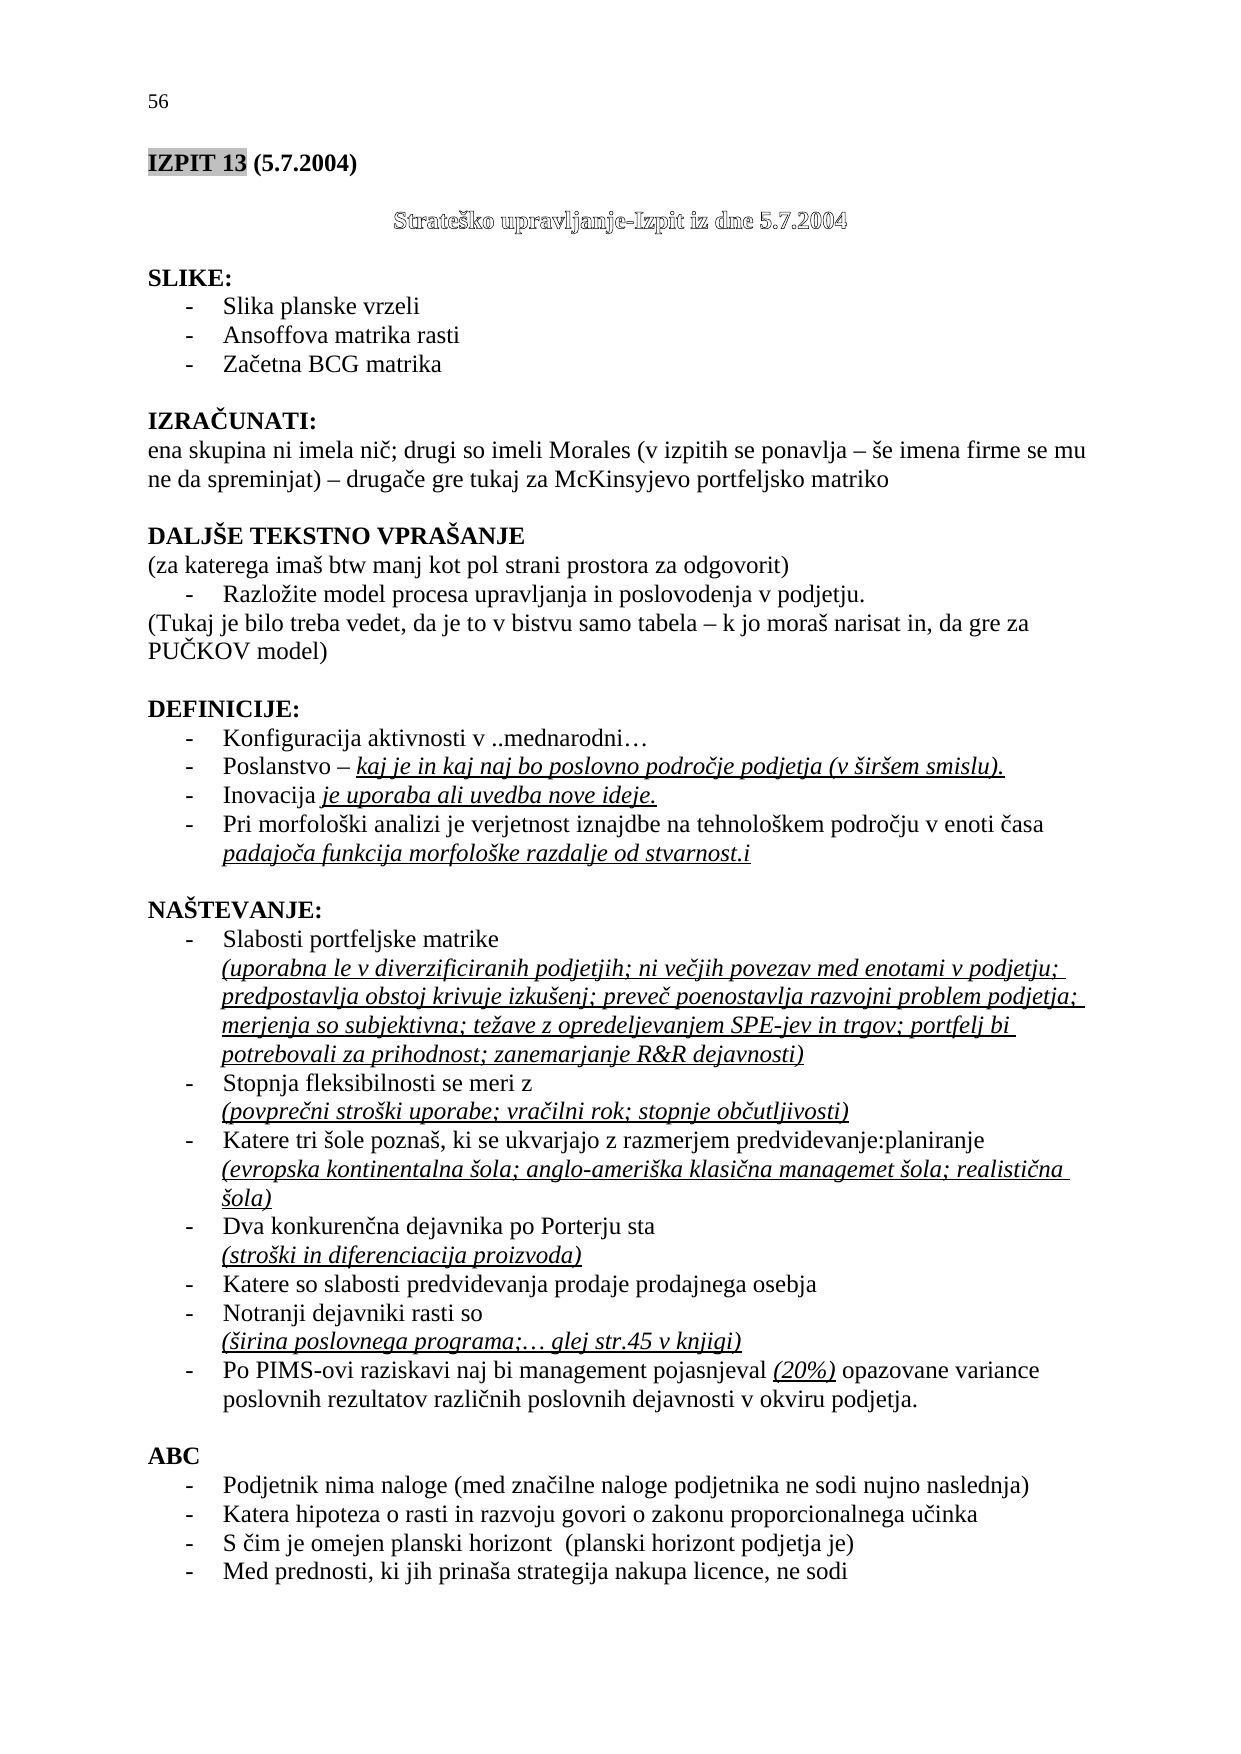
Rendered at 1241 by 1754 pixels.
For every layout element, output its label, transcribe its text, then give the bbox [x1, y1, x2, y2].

text (širina poslovnega programa;… glej str.45 v knjigi) [185, 1326, 1093, 1355]
text (za katerega imaš btw manj kot pol strani prostora za odgovorit) [148, 550, 1093, 579]
text ABC [148, 1441, 1093, 1470]
list Katere tri šole poznaš, ki se ukvarjajo z razmerjem predvidevanje:planiranje [185, 1125, 1093, 1154]
list Slabosti portfeljske matrike [185, 924, 1093, 953]
list Dva konkurenčna dejavnika po Porterju sta [185, 1211, 1093, 1240]
text (evropska kontinentalna šola; anglo-ameriška klasična managemet šola; realistična šola) [221, 1154, 1093, 1211]
text (uporabna le v diverzificiranih podjetjih; ni večjih povezav med enotami v podjetju; predpostavlja obstoj krivuje izkušenj; preveč poenostavlja razvojni problem podjetja; merjenja so subjektivna; težave z opredeljevanjem SPE-jev in trgov; portfelj bi potrebovali za prihodnost; zanemarjanje R&R dejavnosti) [221, 953, 1093, 1068]
text IZRAČUNATI: [148, 406, 1093, 435]
list Konfiguracija aktivnosti v ..mednarodni… [185, 723, 1093, 751]
text (stroški in diferenciacija proizvoda) [185, 1240, 1093, 1269]
list Med prednosti, ki jih prinaša strategija nakupa licence, ne sodi [185, 1556, 1093, 1585]
list Inovacija je uporaba ali uvedba nove ideje. [185, 780, 1093, 809]
text ena skupina ni imela nič; drugi so imeli Morales (v izpitih se ponavlja – še imena firme se mu ne da spreminjat) – drugače gre tukaj za McKinsyjevo portfeljsko matriko [148, 435, 1093, 493]
subtitle Strateško upravljanje-Izpit iz dne 5.7.2004 [148, 205, 1093, 234]
text SLIKE: [148, 263, 1093, 291]
text (povprečni stroški uporabe; vračilni rok; stopnje občutljivosti) [185, 1096, 1093, 1125]
list Stopnja fleksibilnosti se meri z [185, 1068, 1093, 1096]
list Pri morfološki analizi je verjetnost iznajdbe na tehnološkem področju v enoti časa padajoča funkcija morfološke razdalje od stvarnost.i [185, 809, 1093, 866]
list Ansoffova matrika rasti [185, 320, 1093, 349]
text NAŠTEVANJE: [148, 895, 1093, 924]
list Podjetnik nima naloge (med značilne naloge podjetnika ne sodi nujno naslednja) [185, 1470, 1093, 1499]
text (Tukaj je bilo treba vedet, da je to v bistvu samo tabela – k jo moraš narisat in, da gre za PUČKOV model) [148, 608, 1093, 665]
list Začetna BCG matrika [185, 349, 1093, 378]
list Notranji dejavniki rasti so [185, 1298, 1093, 1326]
list S čim je omejen planski horizont (planski horizont podjetja je) [185, 1528, 1093, 1556]
list Poslanstvo – kaj je in kaj naj bo poslovno področje podjetja (v širšem smislu). [185, 751, 1093, 780]
subtitle DALJŠE TEKSTNO VPRAŠANJE [148, 521, 1093, 550]
list Katere so slabosti predvidevanja prodaje prodajnega osebja [185, 1269, 1093, 1298]
list Katera hipoteza o rasti in razvoju govori o zakonu proporcionalnega učinka [185, 1499, 1093, 1528]
text DEFINICIJE: [148, 694, 1093, 723]
list Slika planske vrzeli [185, 291, 1093, 320]
text IZPIT 13 (5.7.2004) [148, 148, 1093, 176]
list Po PIMS-ovi raziskavi naj bi management pojasnjeval (20%) opazovane variance poslovnih rezultatov različnih poslovnih dejavnosti v okviru podjetja. [185, 1355, 1093, 1413]
list Razložite model procesa upravljanja in poslovodenja v podjetju. [185, 579, 1093, 608]
